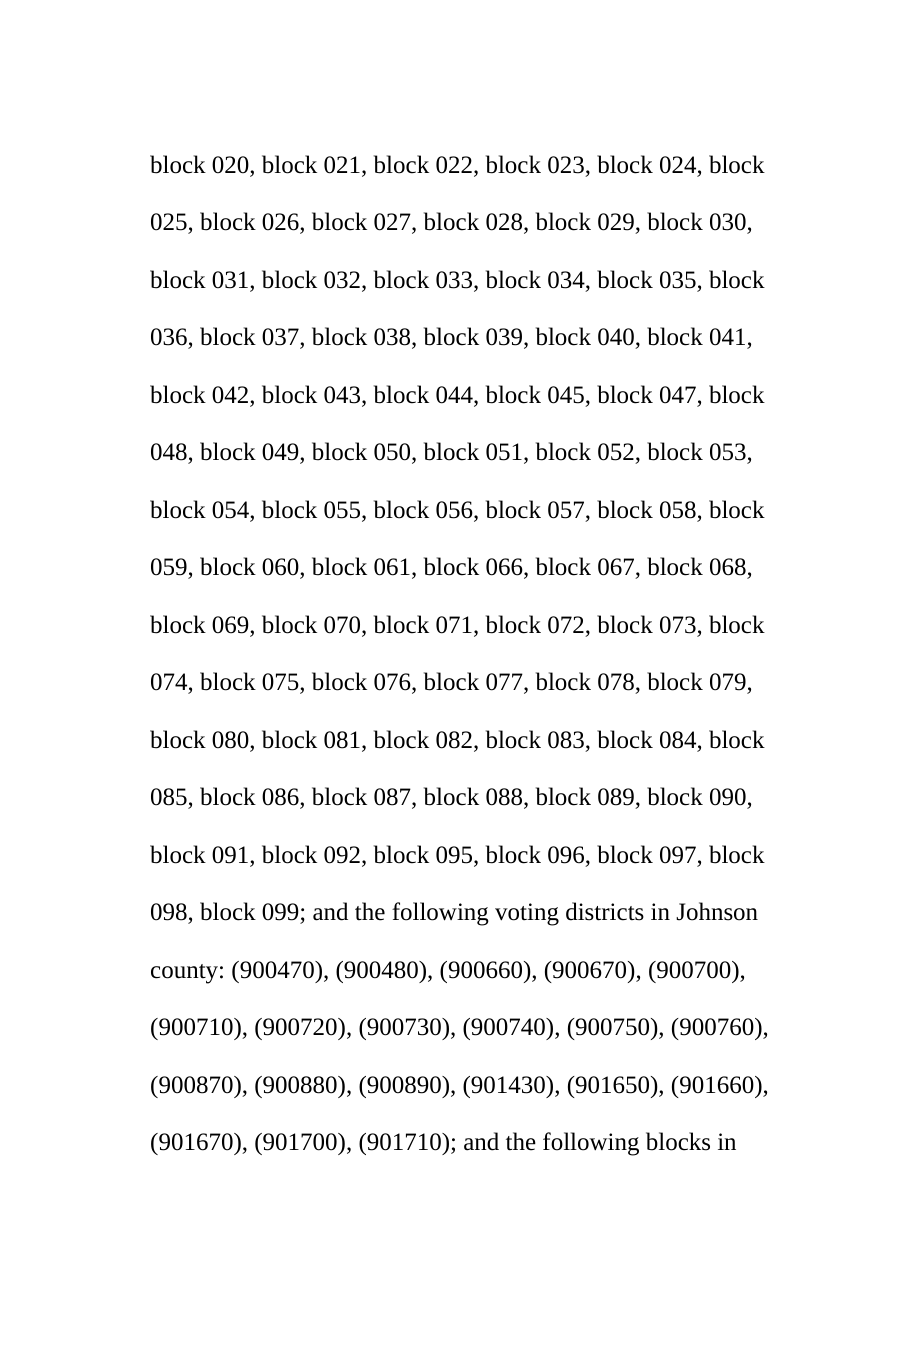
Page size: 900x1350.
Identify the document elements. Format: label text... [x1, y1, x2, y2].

text block 020, block 021, block 022, block 023, block 024, block 025, block 026, block 027, block 028, block 029, block 030, block 031, block 032, block 033, block 034, block 035, block 036, block 037, block 038, block 039, block 040, block 041, block 042, block 043, block 044, block 045, block 047, block 048, block 049, block 050, block 051, block 052, block 053, block 054, block 055, block 056, block 057, block 058, block 059, block 060, block 061, block 066, block 067, block 068, block 069, block 070, block 071, block 072, block 073, block 074, block 075, block 076, block 077, block 078, block 079, block 080, block 081, block 082, block 083, block 084, block 085, block 086, block 087, block 088, block 089, block 090, block 091, block 092, block 095, block 096, block 097, block 098, block 099; and the following voting districts in Johnson county: (900470), (900480), (900660), (900670), (900700), (900710), (900720), (900730), (900740), (900750), (900760), (900870), (900880), (900890), (901430), (901650), (901660), (901670), (901700), (901710); and the following blocks in [150, 150, 787, 1156]
